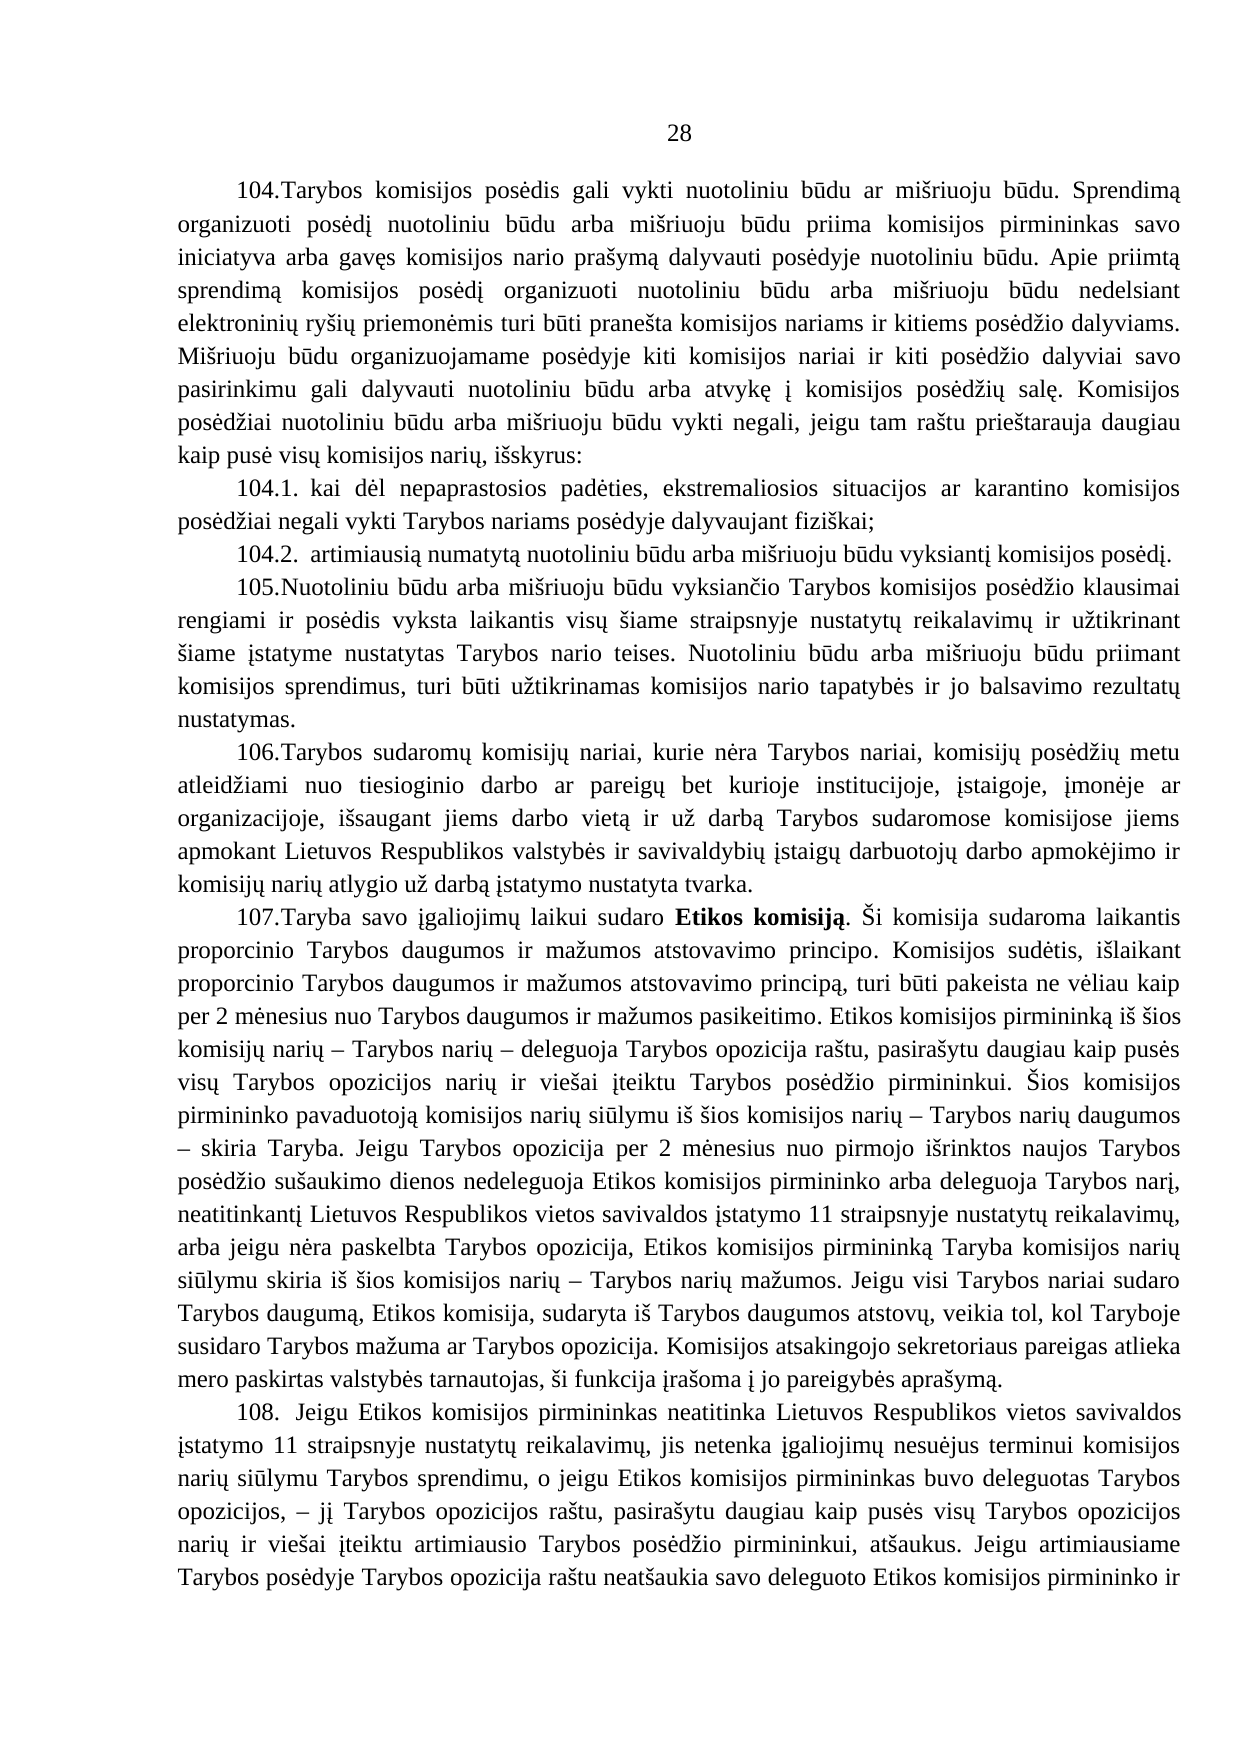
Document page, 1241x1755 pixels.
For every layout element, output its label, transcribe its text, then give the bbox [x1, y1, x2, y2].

text 107. Taryba savo įgaliojimų laikui sudaro Etikos komisiją. Ši komisija sudaroma laikantis proporcinio Tarybos daugumos ir mažumos atstovavimo principo. Komisijos sudėtis, išlaikant proporcinio Tarybos daugumos ir mažumos atstovavimo principą, turi būti pakeista ne vėliau kaip per 2 mėnesius nuo Tarybos daugumos ir mažumos pasikeitimo. Etikos komisijos pirmininką iš šios komisijų narių – Tarybos narių – deleguoja Tarybos opozicija raštu, pasirašytu daugiau kaip pusės visų Tarybos opozicijos narių ir viešai įteiktu Tarybos posėdžio pirmininkui. Šios komisijos pirmininko pavaduotoją komisijos narių siūlymu iš šios komisijos narių – Tarybos narių daugumos – skiria Taryba. Jeigu Tarybos opozicija per 2 mėnesius nuo pirmojo išrinktos naujos Tarybos posėdžio sušaukimo dienos nedeleguoja Etikos komisijos pirmininko arba deleguoja Tarybos narį, neatitinkantį Lietuvos Respublikos vietos savivaldos įstatymo 11 straipsnyje nustatytų reikalavimų, arba jeigu nėra paskelbta Tarybos opozicija, Etikos komisijos pirmininką Taryba komisijos narių siūlymu skiria iš šios komisijos narių – Tarybos narių mažumos. Jeigu visi Tarybos nariai sudaro Tarybos daugumą, Etikos komisija, sudaryta iš Tarybos daugumos atstovų, veikia tol, kol Taryboje susidaro Tarybos mažuma ar Tarybos opozicija. Komisijos atsakingojo sekretoriaus pareigas atlieka mero paskirtas valstybės tarnautojas, ši funkcija įrašoma į jo pareigybės aprašymą. [177, 902, 1181, 1393]
text 104.2. artimiausią numatytą nuotoliniu būdu arba mišriuoju būdu vyksiantį komisijos posėdį. [177, 539, 1181, 568]
text 104.1. kai dėl nepaprastosios padėties, ekstremaliosios situacijos ar karantino komisijos posėdžiai negali vykti Tarybos nariams posėdyje dalyvaujant fiziškai; [177, 473, 1181, 534]
text 106. Tarybos sudaromų komisijų nariai, kurie nėra Tarybos nariai, komisijų posėdžių metu atleidžiami nuo tiesioginio darbo ar pareigų bet kurioje institucijoje, įstaigoje, įmonėje ar organizacijoje, išsaugant jiems darbo vietą ir už darbą Tarybos sudaromose komisijose jiems apmokant Lietuvos Respublikos valstybės ir savivaldybių įstaigų darbuotojų darbo apmokėjimo ir komisijų narių atlygio už darbą įstatymo nustatyta tvarka. [177, 737, 1181, 898]
text 104. Tarybos komisijos posėdis gali vykti nuotoliniu būdu ar mišriuoju būdu. Sprendimą organizuoti posėdį nuotoliniu būdu arba mišriuoju būdu priima komisijos pirmininkas savo iniciatyva arba gavęs komisijos nario prašymą dalyvauti posėdyje nuotoliniu būdu. Apie priimtą sprendimą komisijos posėdį organizuoti nuotoliniu būdu arba mišriuoju būdu nedelsiant elektroninių ryšių priemonėmis turi būti pranešta komisijos nariams ir kitiems posėdžio dalyviams. Mišriuoju būdu organizuojamame posėdyje kiti komisijos nariai ir kiti posėdžio dalyviai savo pasirinkimu gali dalyvauti nuotoliniu būdu arba atvykę į komisijos posėdžių salę. Komisijos posėdžiai nuotoliniu būdu arba mišriuoju būdu vykti negali, jeigu tam raštu prieštarauja daugiau kaip pusė visų komisijos narių, išskyrus: [177, 176, 1181, 468]
text 105. Nuotoliniu būdu arba mišriuoju būdu vyksiančio Tarybos komisijos posėdžio klausimai rengiami ir posėdis vyksta laikantis visų šiame straipsnyje nustatytų reikalavimų ir užtikrinant šiame įstatyme nustatytas Tarybos nario teises. Nuotoliniu būdu arba mišriuoju būdu priimant komisijos sprendimus, turi būti užtikrinamas komisijos nario tapatybės ir jo balsavimo rezultatų nustatymas. [177, 572, 1181, 733]
text 108. Jeigu Etikos komisijos pirmininkas neatitinka Lietuvos Respublikos vietos savivaldos įstatymo 11 straipsnyje nustatytų reikalavimų, jis netenka įgaliojimų nesuėjus terminui komisijos narių siūlymu Tarybos sprendimu, o jeigu Etikos komisijos pirmininkas buvo deleguotas Tarybos opozicijos, – jį Tarybos opozicijos raštu, pasirašytu daugiau kaip pusės visų Tarybos opozicijos narių ir viešai įteiktu artimiausio Tarybos posėdžio pirmininkui, atšaukus. Jeigu artimiausiame Tarybos posėdyje Tarybos opozicija raštu neatšaukia savo deleguoto Etikos komisijos pirmininko ir [177, 1397, 1181, 1591]
